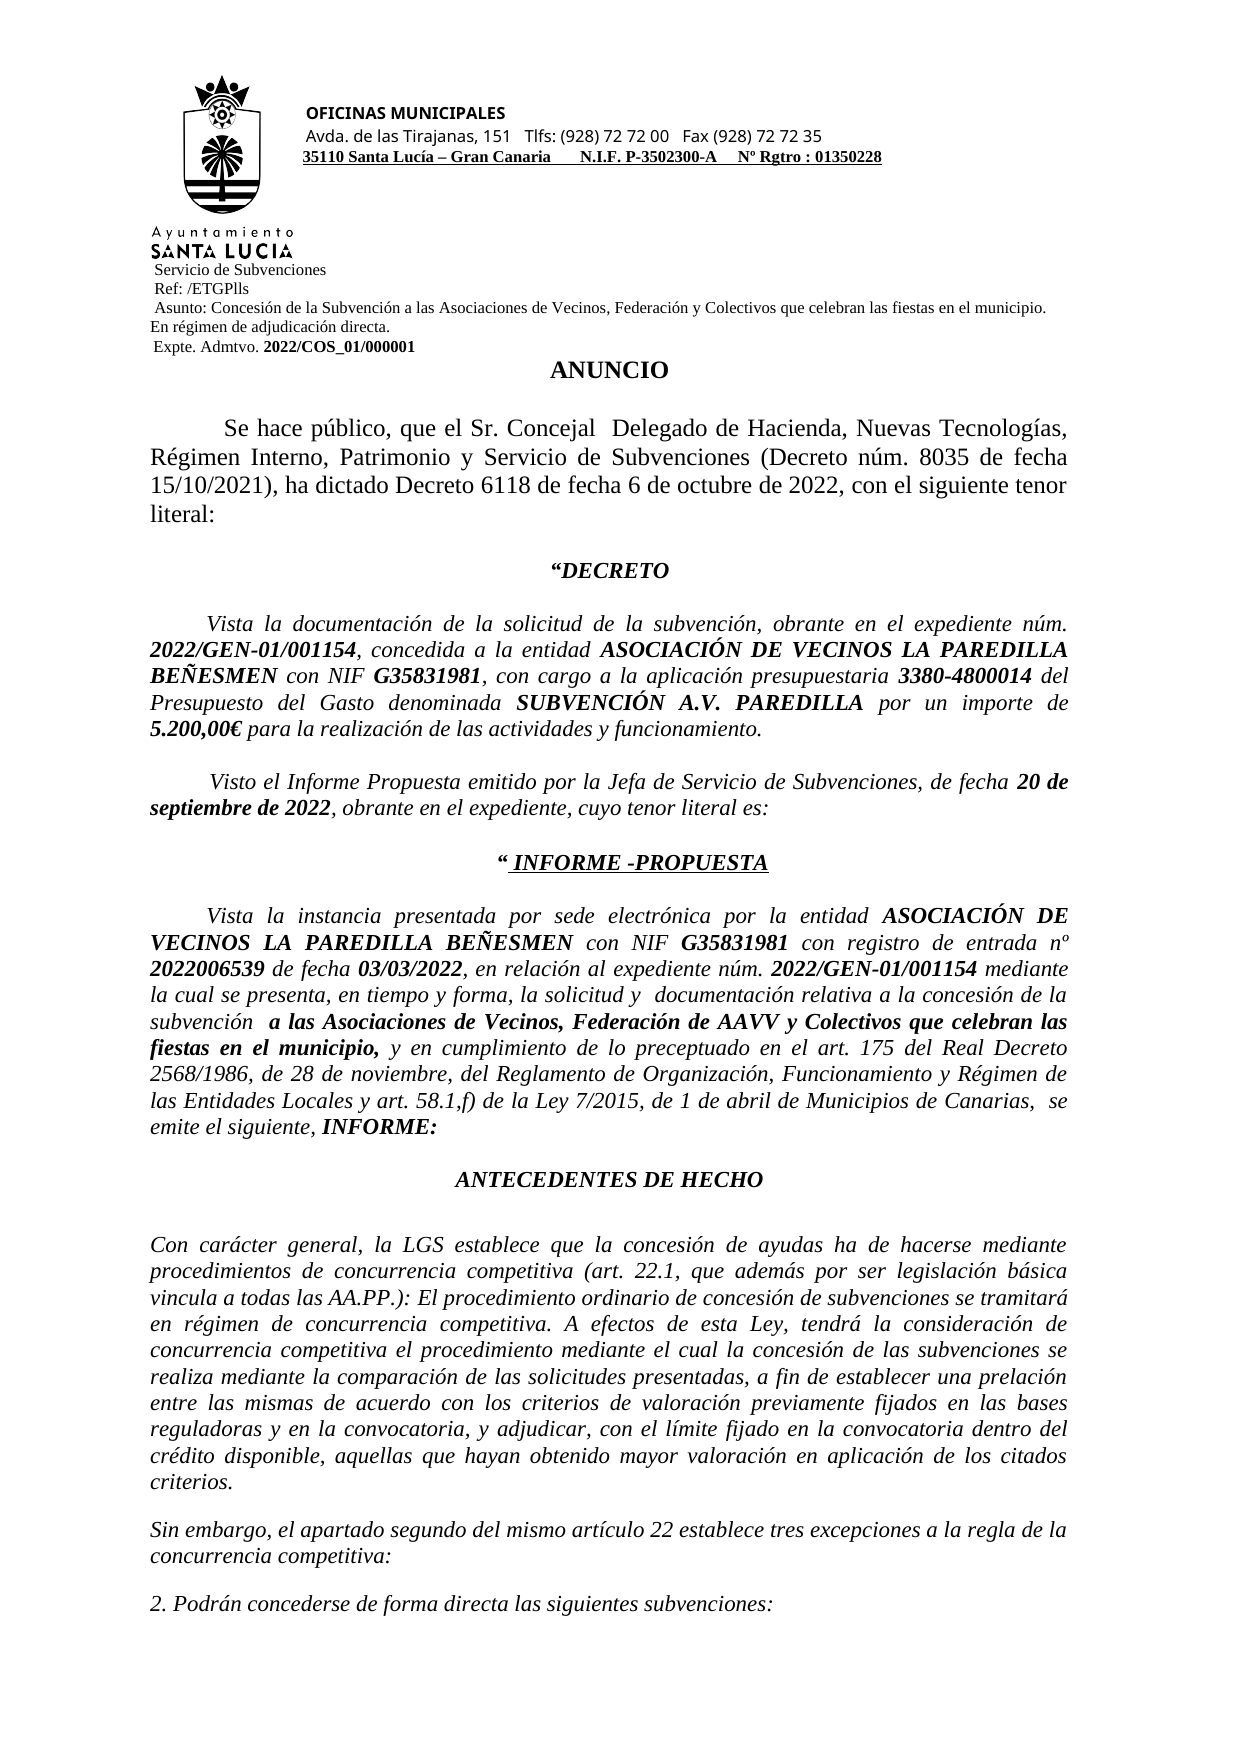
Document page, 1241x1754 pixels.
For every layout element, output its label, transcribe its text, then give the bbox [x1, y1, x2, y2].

text Sin embargo, el apartado segundo del mismo artículo 22 establece tres excepciones a la regla de la concurrencia competitiva: [150, 1516, 1069, 1568]
text 2. Podrán concederse de forma directa las siguientes subvenciones: [150, 1590, 1069, 1616]
text “DECRETO [150, 557, 1069, 583]
list Se hace público, que el Sr. Concejal Delegado de Hacienda, Nuevas Tecnologías, Régimen Interno, Patrimonio y Servicio de Subvenciones (Decreto núm. 8035 de fecha 15/10/2021), ha dictado Decreto 6118 de fecha 6 de octubre de 2022, con el siguiente tenor literal: [150, 413, 1069, 528]
text Vista la instancia presentada por sede electrónica por la entidad ASOCIACIÓN DE VECINOS LA PAREDILLA BEÑESMEN con NIF G35831981 con registro de entrada nº 2022006539 de fecha 03/03/2022, en relación al expediente núm. 2022/GEN-01/001154 mediante la cual se presenta, en tiempo y forma, la solicitud y documentación relativa a la concesión de la subvención a las Asociaciones de Vecinos, Federación de AAVV y Colectivos que celebran las fiestas en el municipio, y en cumplimiento de lo preceptuado en el art. 175 del Real Decreto 2568/1986, de 28 de noviembre, del Reglamento de Organización, Funcionamiento y Régimen de las Entidades Locales y art. 58.1,f) de la Ley 7/2015, de 1 de abril de Municipios de Canarias, se emite el siguiente, INFORME: [150, 902, 1069, 1139]
text Con carácter general, la LGS establece que la concesión de ayudas ha de hacerse mediante procedimientos de concurrencia competitiva (art. 22.1, que además por ser legislación básica vincula a todas las AA.PP.): El procedimiento ordinario de concesión de subvenciones se tramitará en régimen de concurrencia competitiva. A efectos de esta Ley, tendrá la consideración de concurrencia competitiva el procedimiento mediante el cual la concesión de las subvenciones se realiza mediante la comparación de las solicitudes presentadas, a fin de establecer una prelación entre las mismas de acuerdo con los criterios de valoración previamente fijados en las bases reguladoras y en la convocatoria, y adjudicar, con el límite fijado en la convocatoria dentro del crédito disponible, aquellas que hayan obtenido mayor valoración en aplicación de los citados criterios. [150, 1231, 1069, 1494]
subtitle ANUNCIO [150, 356, 1069, 384]
text Vista la documentación de la solicitud de la subvención, obrante en el expediente núm. 2022/GEN-01/001154, concedida a la entidad ASOCIACIÓN DE VECINOS LA PAREDILLA BEÑESMEN con NIF G35831981, con cargo a la aplicación presupuestaria 3380-4800014 del Presupuesto del Gasto denominada SUBVENCIÓN A.V. PAREDILLA por un importe de 5.200,00€ para la realización de las actividades y funcionamiento. [150, 609, 1069, 741]
text ANTECEDENTES DE HECHO [150, 1166, 1069, 1192]
text Visto el Informe Propuesta emitido por la Jefa de Servicio de Subvenciones, de fecha 20 de septiembre de 2022, obrante en el expediente, cuyo tenor literal es: [150, 768, 1069, 820]
text “ INFORME -PROPUESTA [150, 847, 1069, 876]
